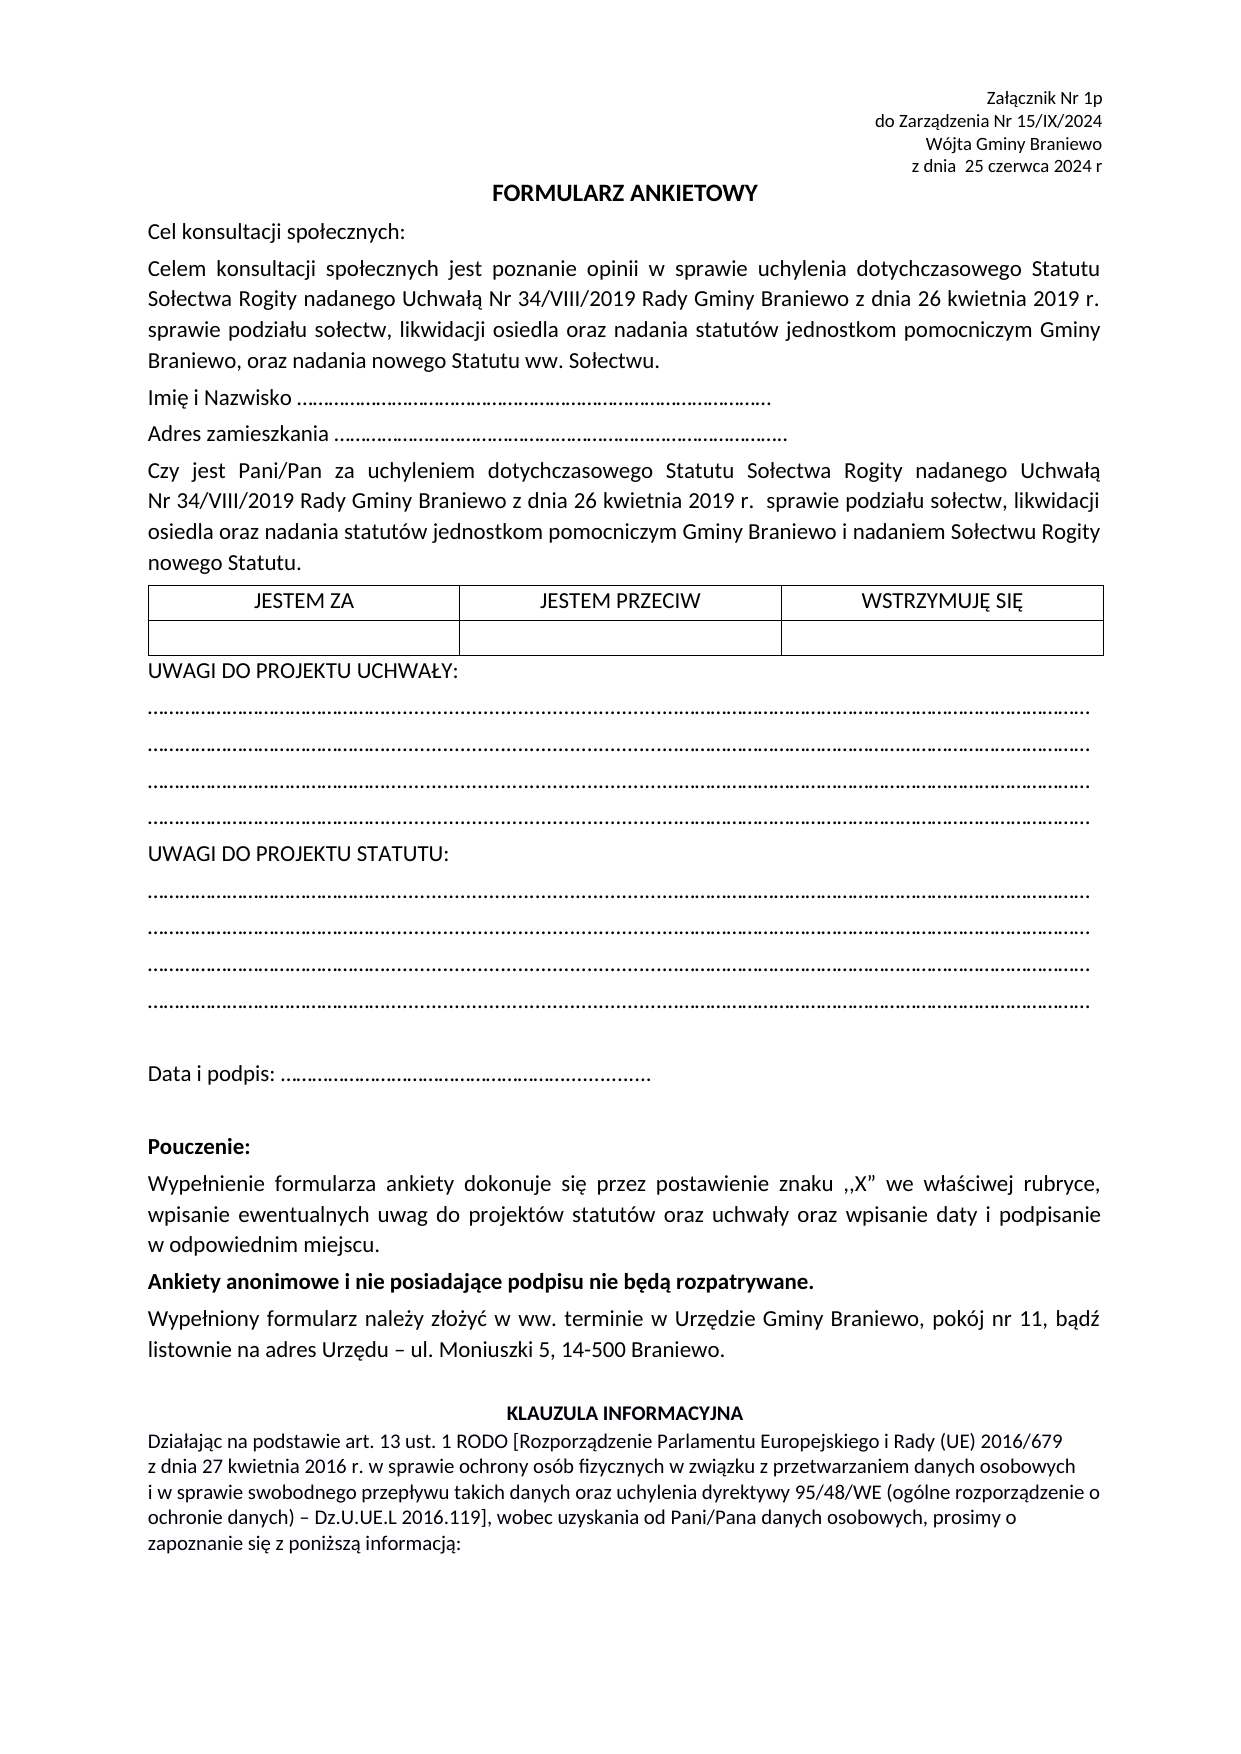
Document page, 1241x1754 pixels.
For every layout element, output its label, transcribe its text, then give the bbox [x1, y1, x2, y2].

text Adres zamieszkania ………………………………………………………………………….. [148, 419, 1102, 447]
text ………………………………………...................................................…………………………………………………………………… [148, 949, 1102, 977]
text ………………………………………...................................................…………………………………………………………………… [148, 986, 1102, 1014]
subtitle FORMULARZ ANKIETOWY [148, 178, 1102, 208]
text Cel konsultacji społecznych: [148, 217, 1102, 245]
text Data i podpis: ………………………………………………............... [148, 1059, 1102, 1087]
text UWAGI DO PROJEKTU UCHWAŁY: [148, 656, 1102, 684]
text UWAGI DO PROJEKTU STATUTU: [148, 839, 1102, 867]
table_cell [149, 621, 459, 655]
text ………………………………………...................................................…………………………………………………………………… [148, 802, 1102, 831]
text Celem konsultacji społecznych jest poznanie opinii w sprawie uchylenia dotychczasowego Statutu Sołectwa Rogity nadanego Uchwałą Nr 34/VIII/2019 Rady Gminy Braniewo z dnia 26 kwietnia 2019 r. sprawie podziału sołectw, likwidacji osiedla oraz nadania statutów jednostkom pomocniczym Gminy Braniewo, oraz nadania nowego Statutu ww. Sołectwu. [148, 254, 1102, 374]
table_header JESTEM PRZECIW [460, 586, 781, 620]
text Czy jest Pani/Pan za uchyleniem dotychczasowego Statutu Sołectwa Rogity nadanego Uchwałą Nr 34/VIII/2019 Rady Gminy Braniewo z dnia 26 kwietnia 2019 r. sprawie podziału sołectw, likwidacji osiedla oraz nadania statutów jednostkom pomocniczym Gminy Braniewo i nadaniem Sołectwu Rogity nowego Statutu. [148, 456, 1102, 576]
text Działając na podstawie art. 13 ust. 1 RODO [Rozporządzenie Parlamentu Europejskiego i Rady (UE) 2016/679 z dnia 27 kwietnia 2016 r. w sprawie ochrony osób fizycznych w związku z przetwarzaniem danych osobowych i w sprawie swobodnego przepływu takich danych oraz uchylenia dyrektywy 95/48/WE (ogólne rozporządzenie o ochronie danych) – Dz.U.UE.L 2016.119], wobec uzyskania od Pani/Pana danych osobowych, prosimy o zapoznanie się z poniższą informacją: [148, 1428, 1102, 1555]
text KLAUZULA INFORMACYJNA [148, 1400, 1102, 1425]
table_header WSTRZYMUJĘ SIĘ [782, 586, 1103, 620]
text ………………………………………...................................................…………………………………………………………………… [148, 766, 1102, 794]
table_header JESTEM ZA [149, 586, 459, 620]
text Załącznik Nr 1p do Zarządzenia Nr 15/IX/2024 [148, 86, 1102, 132]
text Wypełnienie formularza ankiety dokonuje się przez postawienie znaku ,,X” we właściwej rubryce, wpisanie ewentualnych uwag do projektów statutów oraz uchwały oraz wpisanie daty i podpisanie w odpowiednim miejscu. [148, 1169, 1102, 1259]
text ………………………………………...................................................…………………………………………………………………… [148, 729, 1102, 757]
text Ankiety anonimowe i nie posiadające podpisu nie będą rozpatrywane. [148, 1267, 1102, 1295]
text Wypełniony formularz należy złożyć w ww. terminie w Urzędzie Gminy Braniewo, pokój nr 11, bądź listownie na adres Urzędu – ul. Moniuszki 5, 14-500 Braniewo. [148, 1304, 1102, 1363]
text Wójta Gminy Braniewo [148, 132, 1102, 155]
text ………………………………………...................................................…………………………………………………………………… [148, 912, 1102, 941]
text Imię i Nazwisko ……………………………………………………………………………… [148, 383, 1102, 411]
text z dnia 25 czerwca 2024 r [148, 155, 1102, 178]
text ………………………………………...................................................…………………………………………………………………… [148, 876, 1102, 904]
table_cell [460, 621, 781, 655]
text ………………………………………...................................................…………………………………………………………………… [148, 692, 1102, 721]
text Pouczenie: [148, 1132, 1102, 1161]
table_cell [782, 621, 1103, 655]
